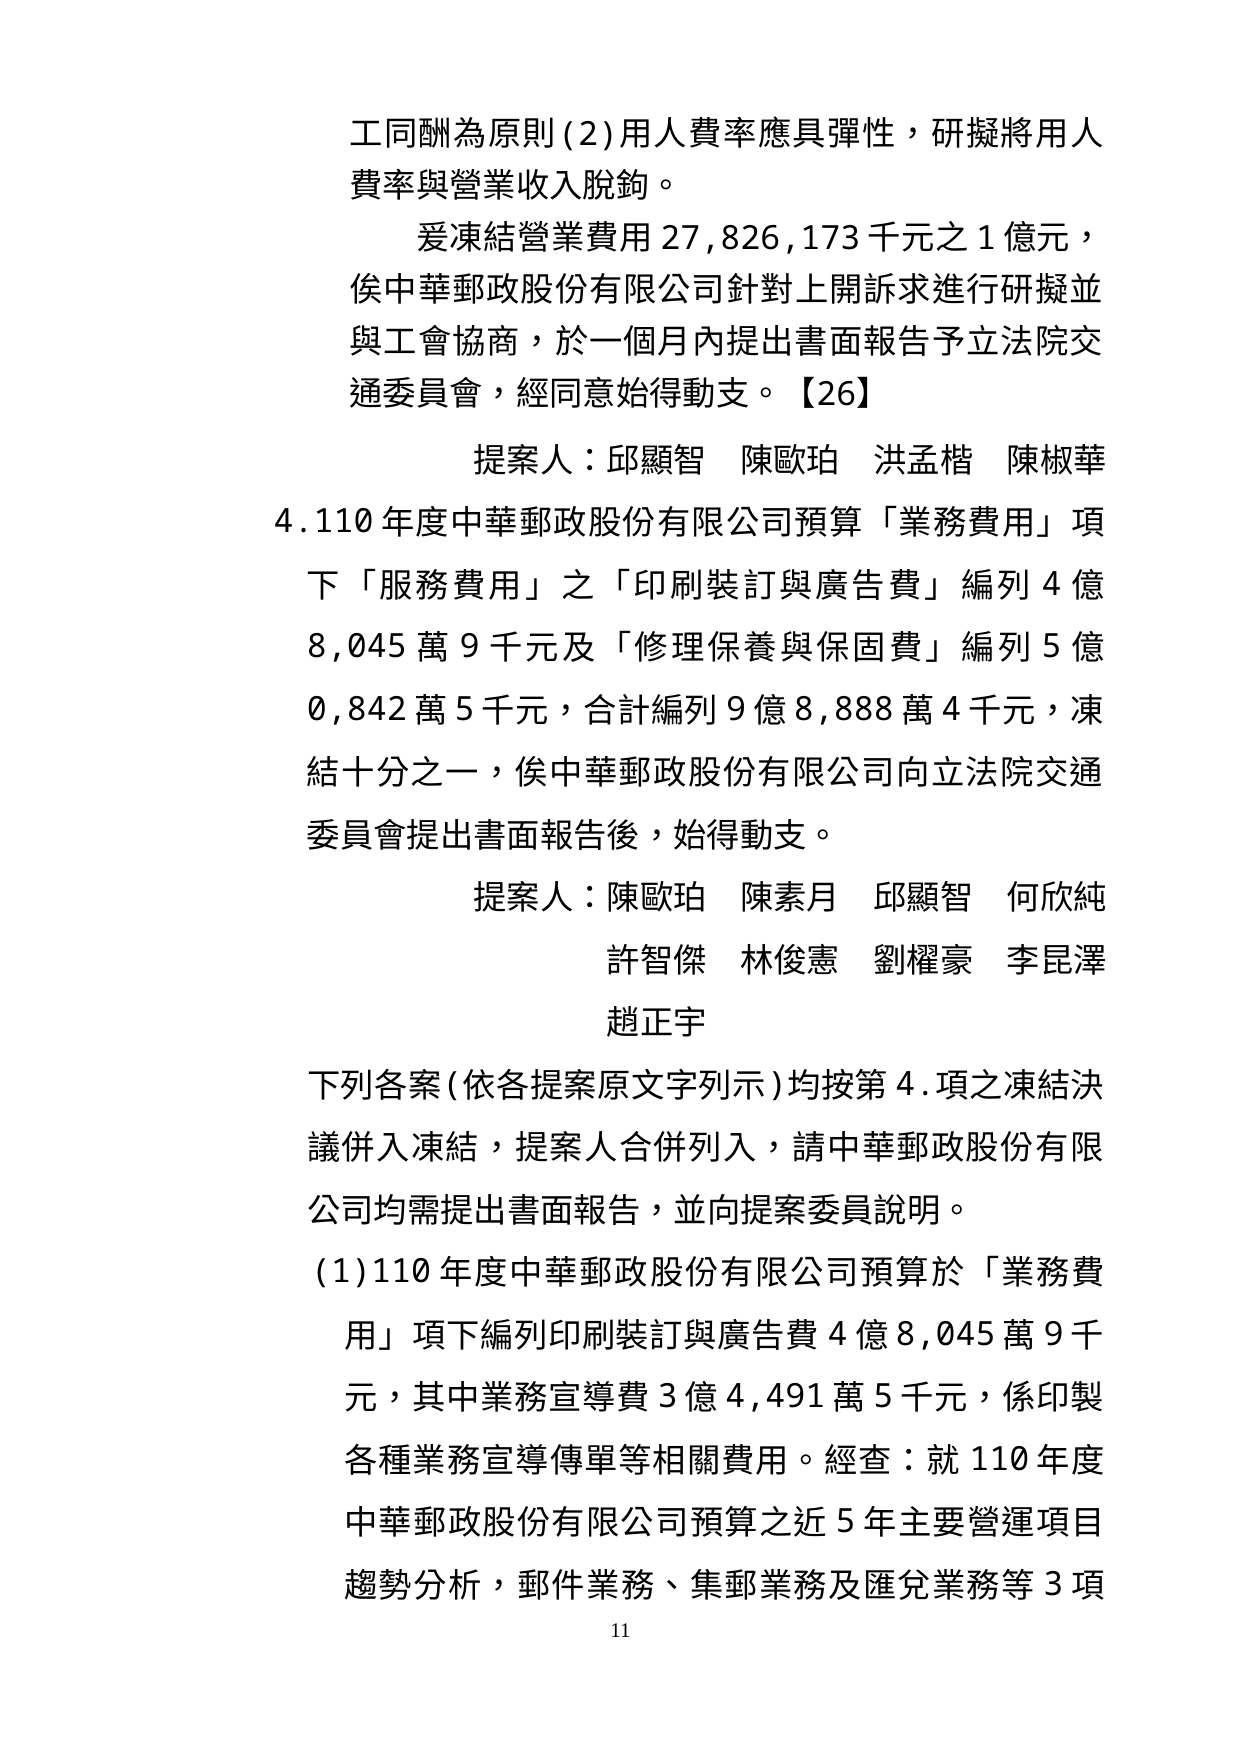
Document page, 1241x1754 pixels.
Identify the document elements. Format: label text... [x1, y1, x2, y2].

text (1)110年度中華郵政股份有限公司預算於「業務費用」項下編列印刷裝訂與廣告費4億8,045萬9千元，其中業務宣導費3億4,491萬5千元，係印製各種業務宣導傳單等相關費用。經查：就110年度中華郵政股份有限公司預算之近5年主要營運項目趨勢分析，郵件業務、集郵業務及匯兌業務等3項 [311, 1228, 1104, 1603]
text 爰凍結營業費用27,826,173千元之1億元，俟中華郵政股份有限公司針對上開訴求進行研擬並與工會協商，於一個月內提出書面報告予立法院交通委員會，經同意始得動支。【26】 [349, 207, 1104, 416]
text 提案人：陳歐珀 陳素月 邱顯智 何欣純 許智傑 林俊憲 劉櫂豪 李昆澤 趙正宇 [473, 853, 1117, 1041]
text 下列各案(依各提案原文字列示)均按第4.項之凍結決議併入凍結，提案人合併列入，請中華郵政股份有限公司均需提出書面報告，並向提案委員說明。 [307, 1041, 1104, 1228]
text 4.110年度中華郵政股份有限公司預算「業務費用」項下「服務費用」之「印刷裝訂與廣告費」編列4億8,045萬9千元及「修理保養與保固費」編列5億0,842萬5千元，合計編列9億8,888萬4千元，凍結十分之一，俟中華郵政股份有限公司向立法院交通委員會提出書面報告後，始得動支。 [273, 478, 1104, 853]
text 工同酬為原則(2)用人費率應具彈性，研擬將用人費率與營業收入脫鉤。 [349, 103, 1104, 207]
text 提案人：邱顯智 陳歐珀 洪孟楷 陳椒華 [473, 416, 1117, 478]
